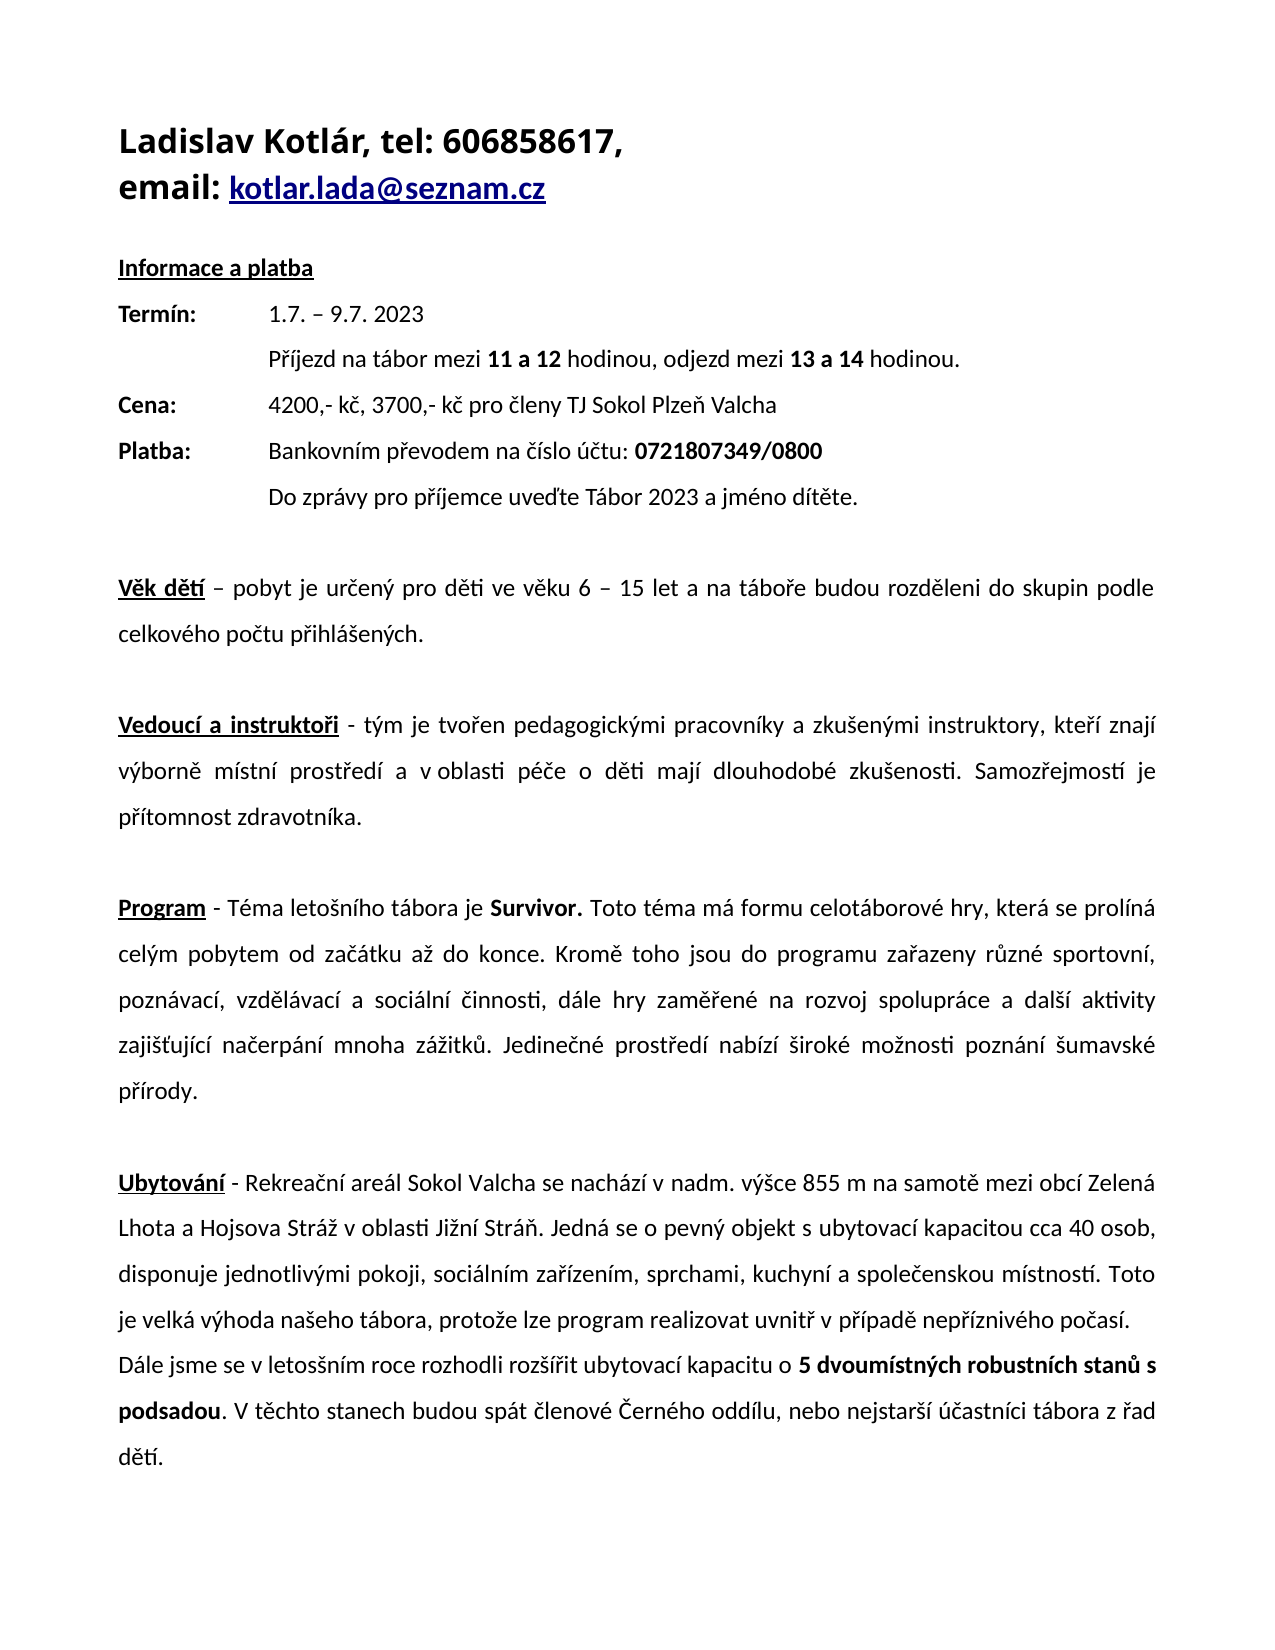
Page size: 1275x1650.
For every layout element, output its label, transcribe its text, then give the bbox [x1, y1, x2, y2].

text Program - Téma letošního tábora je Survivor. Toto téma má formu celotáborové hry, která se prolíná celým pobytem od začátku až do konce. Kromě toho jsou do programu zařazeny různé sportovní, poznávací, vzdělávací a sociální činnosti, dále hry zaměřené na rozvoj spolupráce a další aktivity zajišťující načerpání mnoha zážitků. Jedinečné prostředí nabízí široké možnosti poznání šumavské přírody. [118, 892, 1157, 1106]
text Vedoucí a instruktoři - tým je tvořen pedagogickými pracovníky a zkušenými instruktory, kteří znají výborně místní prostředí a v oblasti péče o děti mají dlouhodobé zkušenosti. Samozřejmostí je přítomnost zdravotníka. [118, 709, 1157, 831]
text Ubytování - Rekreační areál Sokol Valcha se nachází v nadm. výšce 855 m na samotě mezi obcí Zelená Lhota a Hojsova Stráž v oblasti Jižní Stráň. Jedná se o pevný objekt s ubytovací kapacitou cca 40 osob, disponuje jednotlivými pokoji, sociálním zařízením, sprchami, kuchyní a společenskou místností. Toto je velká výhoda našeho tábora, protože lze program realizovat uvnitř v případě nepříznivého počasí. [118, 1167, 1157, 1334]
text Do zprávy pro příjemce uveďte Tábor 2023 a jméno dítěte. [118, 481, 1157, 511]
text Dále jsme se v letosšním roce rozhodli rozšířit ubytovací kapacitu o 5 dvoumístných robustních stanů s podsadou. V těchto stanech budou spát členové Černého oddílu, nebo nejstarší účastníci tábora z řad dětí. [118, 1349, 1157, 1472]
text Příjezd na tábor mezi 11 a 12 hodinou, odjezd mezi 13 a 14 hodinou. [193, 343, 1157, 374]
text Platba: Bankovním převodem na číslo účtu: 0721807349/0800 [118, 435, 1157, 466]
text Ladislav Kotlár, tel: 606858617, [118, 118, 1157, 163]
text Cena: 4200,- kč, 3700,- kč pro členy TJ Sokol Plzeň Valcha [118, 389, 1157, 420]
text Informace a platba [118, 252, 1157, 283]
text Termín: 1.7. – 9.7. 2023 [118, 298, 1157, 328]
text email: kotlar.lada@seznam.cz [118, 163, 1157, 209]
text Věk dětí – pobyt je určený pro děti ve věku 6 – 15 let a na táboře budou rozděleni do skupin podle celkového počtu přihlášených. [118, 572, 1157, 648]
